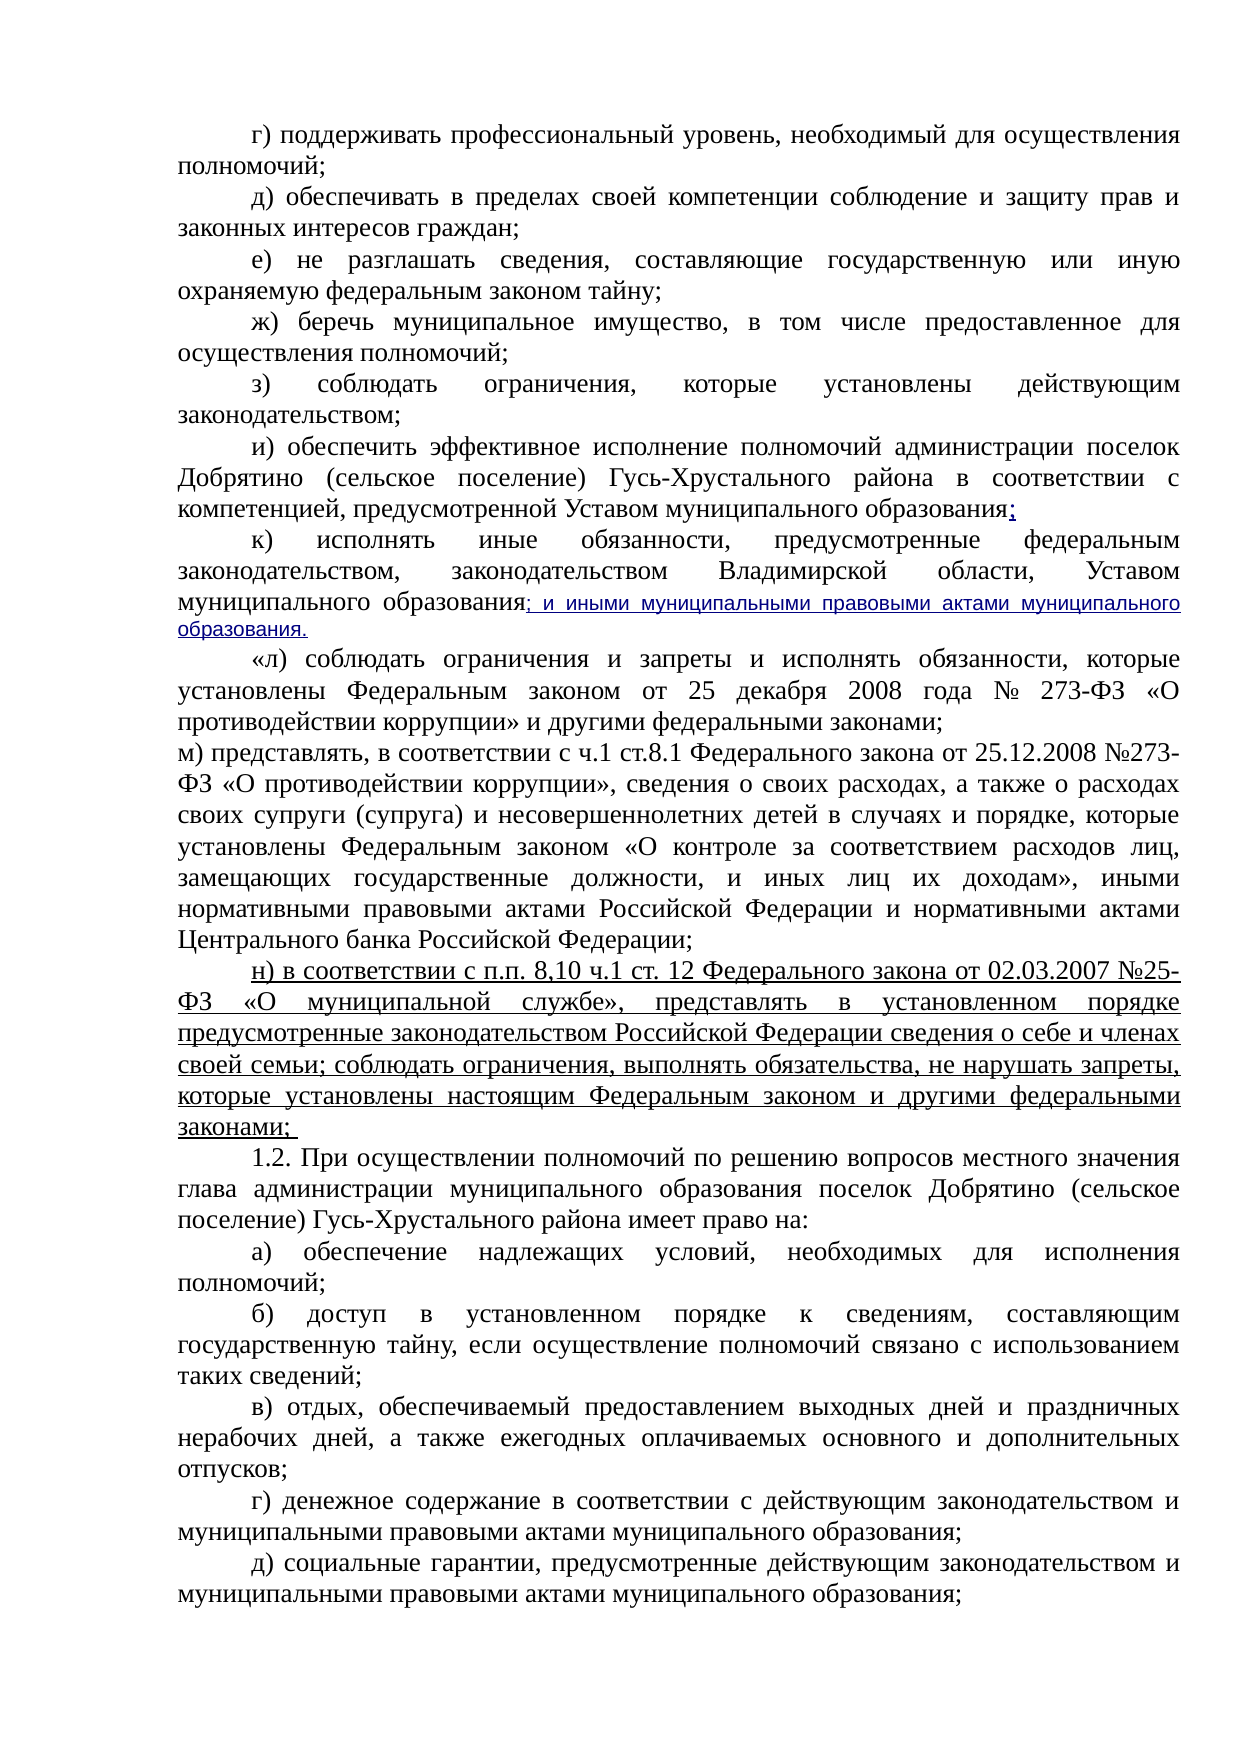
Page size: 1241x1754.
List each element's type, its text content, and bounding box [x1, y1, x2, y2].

list «л) соблюдать ограничения и запреты и исполнять обязанности, которые установлены Федеральным законом от 25 декабря 2008 года № 273-ФЗ «О противодействии коррупции» и другими федеральными законами; [177, 640, 1181, 736]
list а) обеспечение надлежащих условий, необходимых для исполнения полномочий; [177, 1234, 1181, 1297]
list к) исполнять иные обязанности, предусмотренные федеральным законодательством, законодательством Владимирской области, Уставом муниципального образования; и иными муниципальными правовыми актами муниципального образования. [177, 523, 1181, 640]
list д) социальные гарантии, предусмотренные действующим законодательством и муниципальными правовыми актами муниципального образования; [177, 1546, 1181, 1608]
text н) в соответствии с п.п. 8,10 ч.1 ст. 12 Федерального закона от 02.03.2007 №25-ФЗ «О муниципальной службе», представлять в установленном порядке [177, 954, 1181, 1013]
list д) обеспечивать в пределах своей компетенции соблюдение и защиту прав и законных интересов граждан; [177, 180, 1181, 243]
list г) поддерживать профессиональный уровень, необходимый для осуществления полномочий; [177, 118, 1181, 180]
text которые установлены настоящим Федеральным законом и другими федеральными [177, 1076, 1181, 1106]
list г) денежное содержание в соответствии с действующим законодательством и муниципальными правовыми актами муниципального образования; [177, 1484, 1181, 1546]
list и) обеспечить эффективное исполнение полномочий администрации поселок Добрятино (сельское поселение) Гусь-Хрустального района в соответствии с компетенцией, предусмотренной Уставом муниципального образования; [177, 429, 1181, 523]
list б) доступ в установленном порядке к сведениям, составляющим государственную тайну, если осуществление полномочий связано с использованием таких сведений; [177, 1297, 1181, 1390]
text предусмотренные законодательством Российской Федерации сведения о себе и членах [177, 1014, 1181, 1044]
text своей семьи; соблюдать ограничения, выполнять обязательства, не нарушать запреты, [177, 1045, 1181, 1075]
list 1.2. При осуществлении полномочий по решению вопросов местного значения глава администрации муниципального образования поселок Добрятино (сельское поселение) Гусь-Хрустального района имеет право на: [177, 1141, 1181, 1234]
list в) отдых, обеспечиваемый предоставлением выходных дней и праздничных нерабочих дней, а также ежегодных оплачиваемых основного и дополнительных отпусков; [177, 1390, 1181, 1484]
text законами; [177, 1107, 1181, 1141]
list з) соблюдать ограничения, которые установлены действующим законодательством; [177, 367, 1181, 429]
list е) не разглашать сведения, составляющие государственную или иную охраняемую федеральным законом тайну; [177, 243, 1181, 305]
list ж) беречь муниципальное имущество, в том числе предоставленное для осуществления полномочий; [177, 305, 1181, 367]
list м) представлять, в соответствии с ч.1 ст.8.1 Федерального закона от 25.12.2008 №273-ФЗ «О противодействии коррупции», сведения о своих расходах, а также о расходах своих супруги (супруга) и несовершеннолетних детей в случаях и порядке, которые установлены Федеральным законом «О контроле за соответствием расходов лиц, замещающих государственные должности, и иных лиц их доходам», иными нормативными правовыми актами Российской Федерации и нормативными актами Центрального банка Российской Федерации; [177, 736, 1181, 954]
